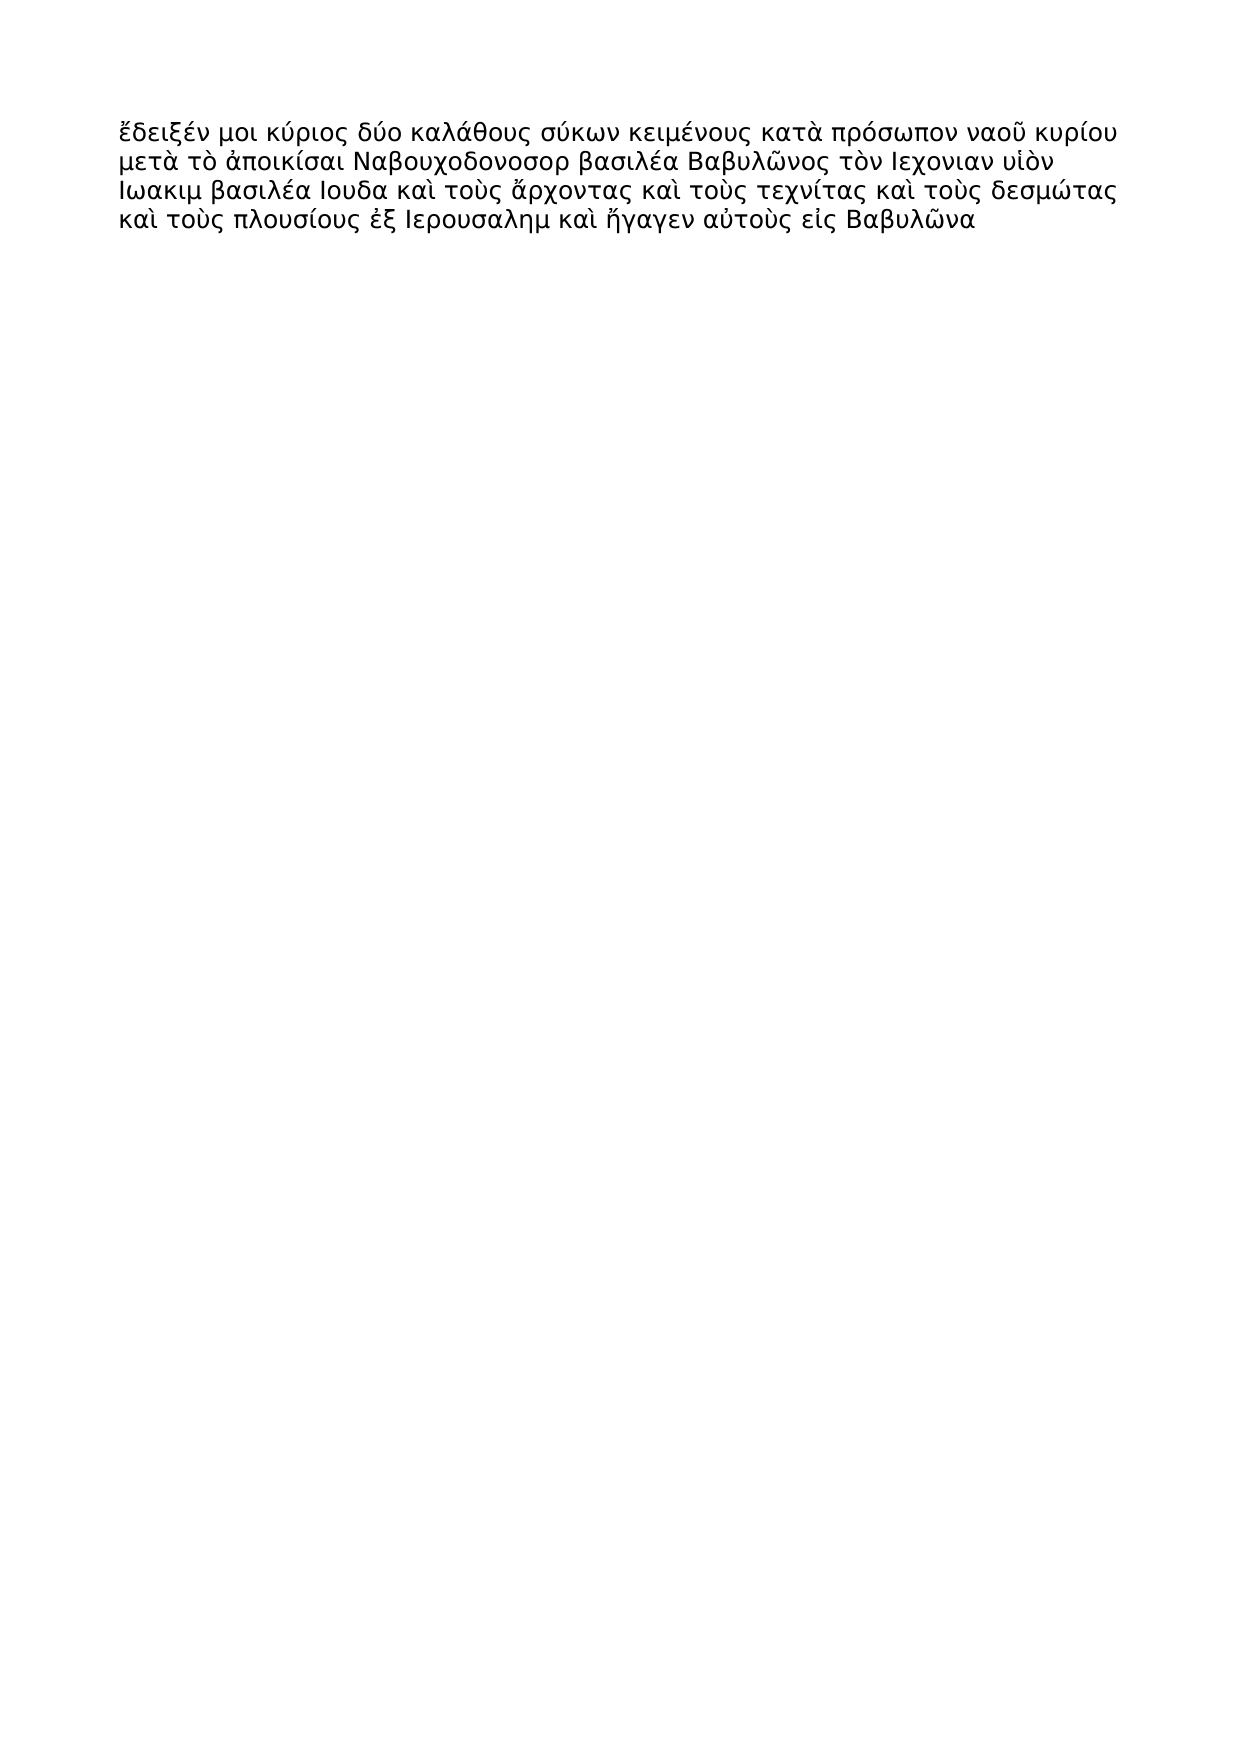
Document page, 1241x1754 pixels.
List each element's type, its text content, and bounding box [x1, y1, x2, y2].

text ἔδειξέν μοι κύριος δύο καλάθους σύκων κειμένους κατὰ πρόσωπον ναοῦ κυρίου μετὰ τὸ ἀποικίσαι Ναβουχοδονοσορ βασιλέα Βαβυλῶνος τὸν Ιεχονιαν υἱὸν Ιωακιμ βασιλέα Ιουδα καὶ τοὺς ἄρχοντας καὶ τοὺς τεχνίτας καὶ τοὺς δεσμώτας καὶ τοὺς πλουσίους ἐξ Ιερουσαλημ καὶ ἤγαγεν αὐτοὺς εἰς Βαβυλῶνα [118, 118, 1122, 235]
